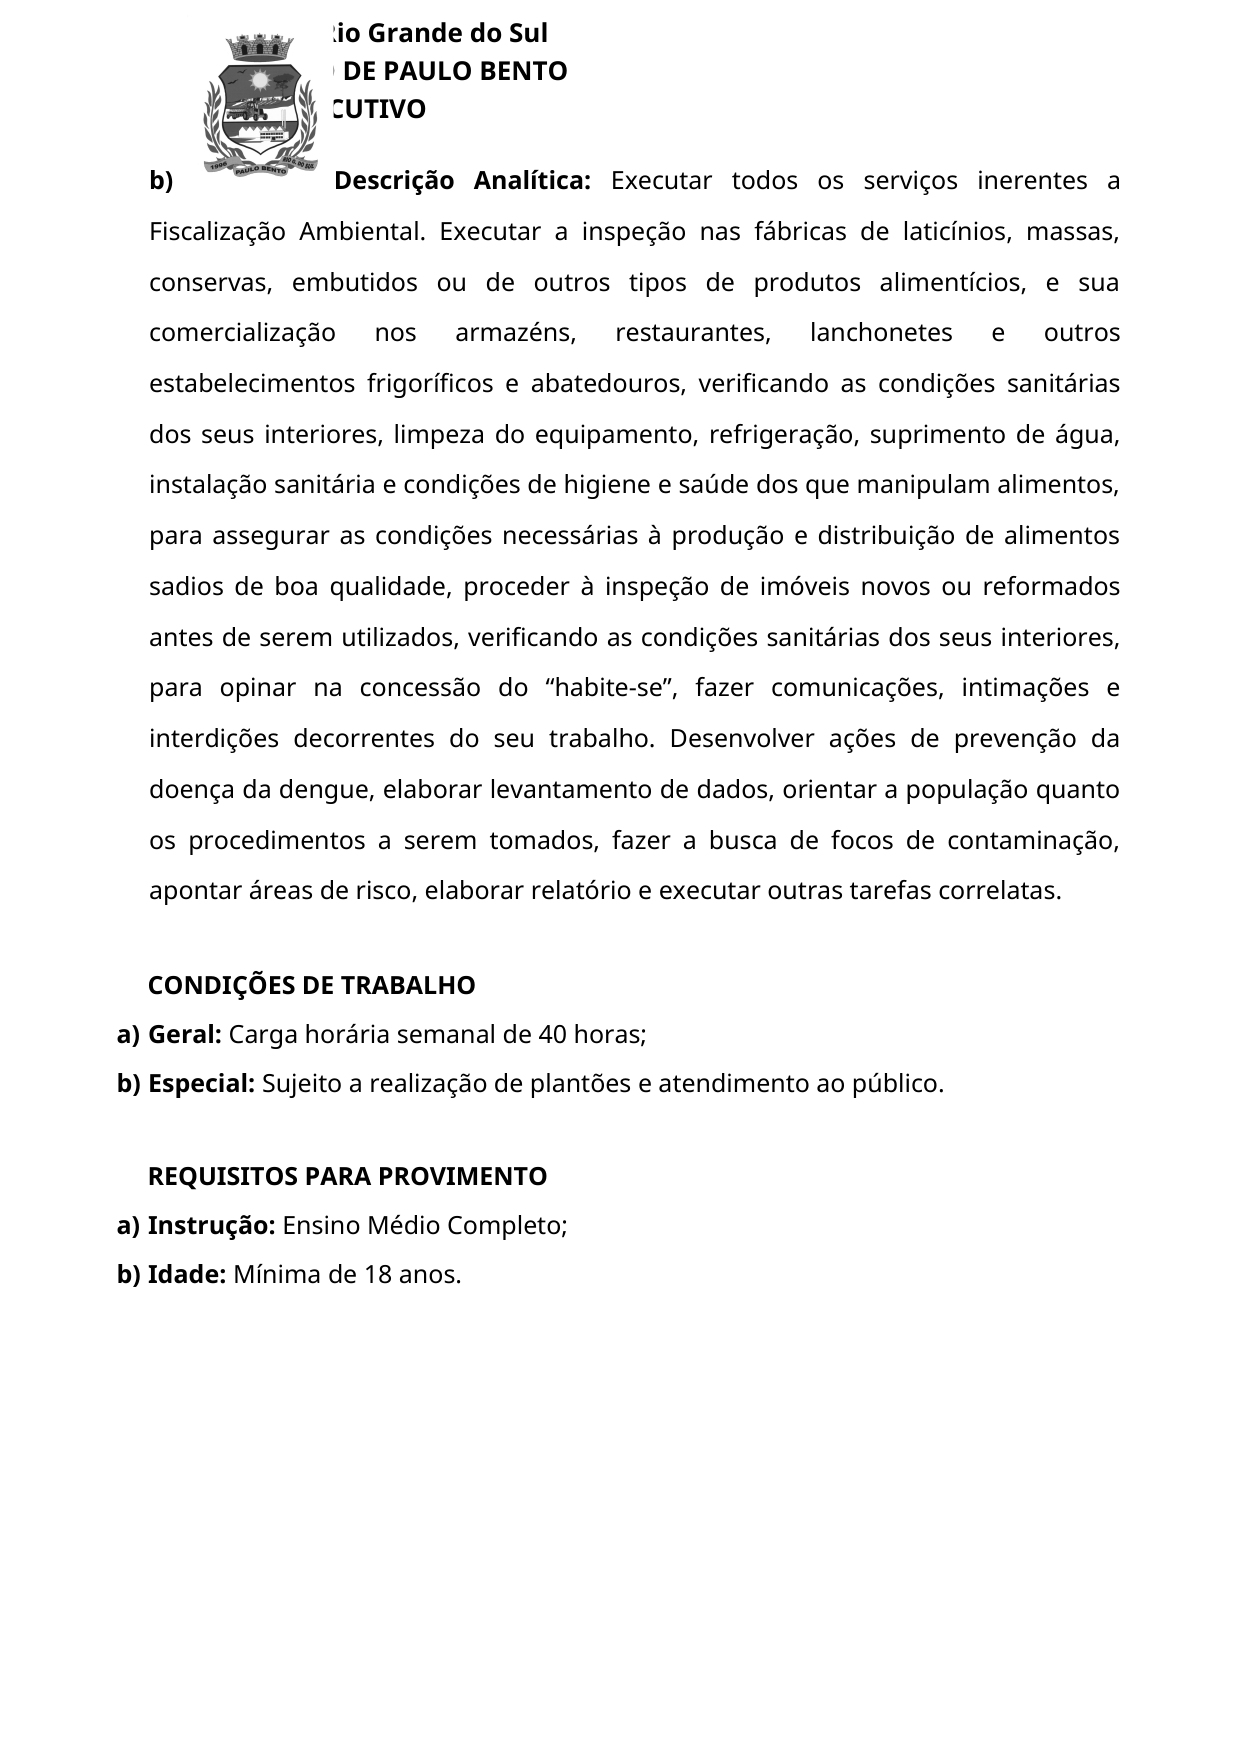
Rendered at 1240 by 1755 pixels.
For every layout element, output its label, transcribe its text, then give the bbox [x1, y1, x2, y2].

list Idade: Mínima de 18 anos. [116, 1257, 1122, 1291]
text CONDIÇÕES DE TRABALHO [147, 968, 1122, 1002]
list Especial: Sujeito a realização de plantões e atendimento ao público. [116, 1066, 1122, 1100]
list Geral: Carga horária semanal de 40 horas; [116, 1017, 1122, 1051]
list Instrução: Ensino Médio Completo; [116, 1208, 1122, 1242]
text REQUISITOS PARA PROVIMENTO [147, 1159, 1122, 1193]
list Descrição Analítica: Executar todos os serviços inerentes a Fiscalização Ambiental. Executar a inspeção nas fábricas de laticínios, massas, conservas, embutidos ou de outros tipos de produtos alimentícios, e sua comercialização nos armazéns, restaurantes, lanchonetes e outros estabelecimentos frigoríficos e abatedouros, verificando as condições sanitárias dos seus interiores, limpeza do equipamento, refrigeração, suprimento de água, instalação sanitária e condições de higiene e saúde dos que manipulam alimentos, para assegurar as condições necessárias à produção e distribuição de alimentos sadios de boa qualidade, proceder à inspeção de imóveis novos ou reformados antes de serem utilizados, verificando as condições sanitárias dos seus interiores, para opinar na concessão do “habite-se”, fazer comunicações, intimações e interdições decorrentes do seu trabalho. Desenvolver ações de prevenção da doença da dengue, elaborar levantamento de dados, orientar a população quanto os procedimentos a serem tomados, fazer a busca de focos de contaminação, apontar áreas de risco, elaborar relatório e executar outras tarefas correlatas. [149, 163, 1122, 907]
